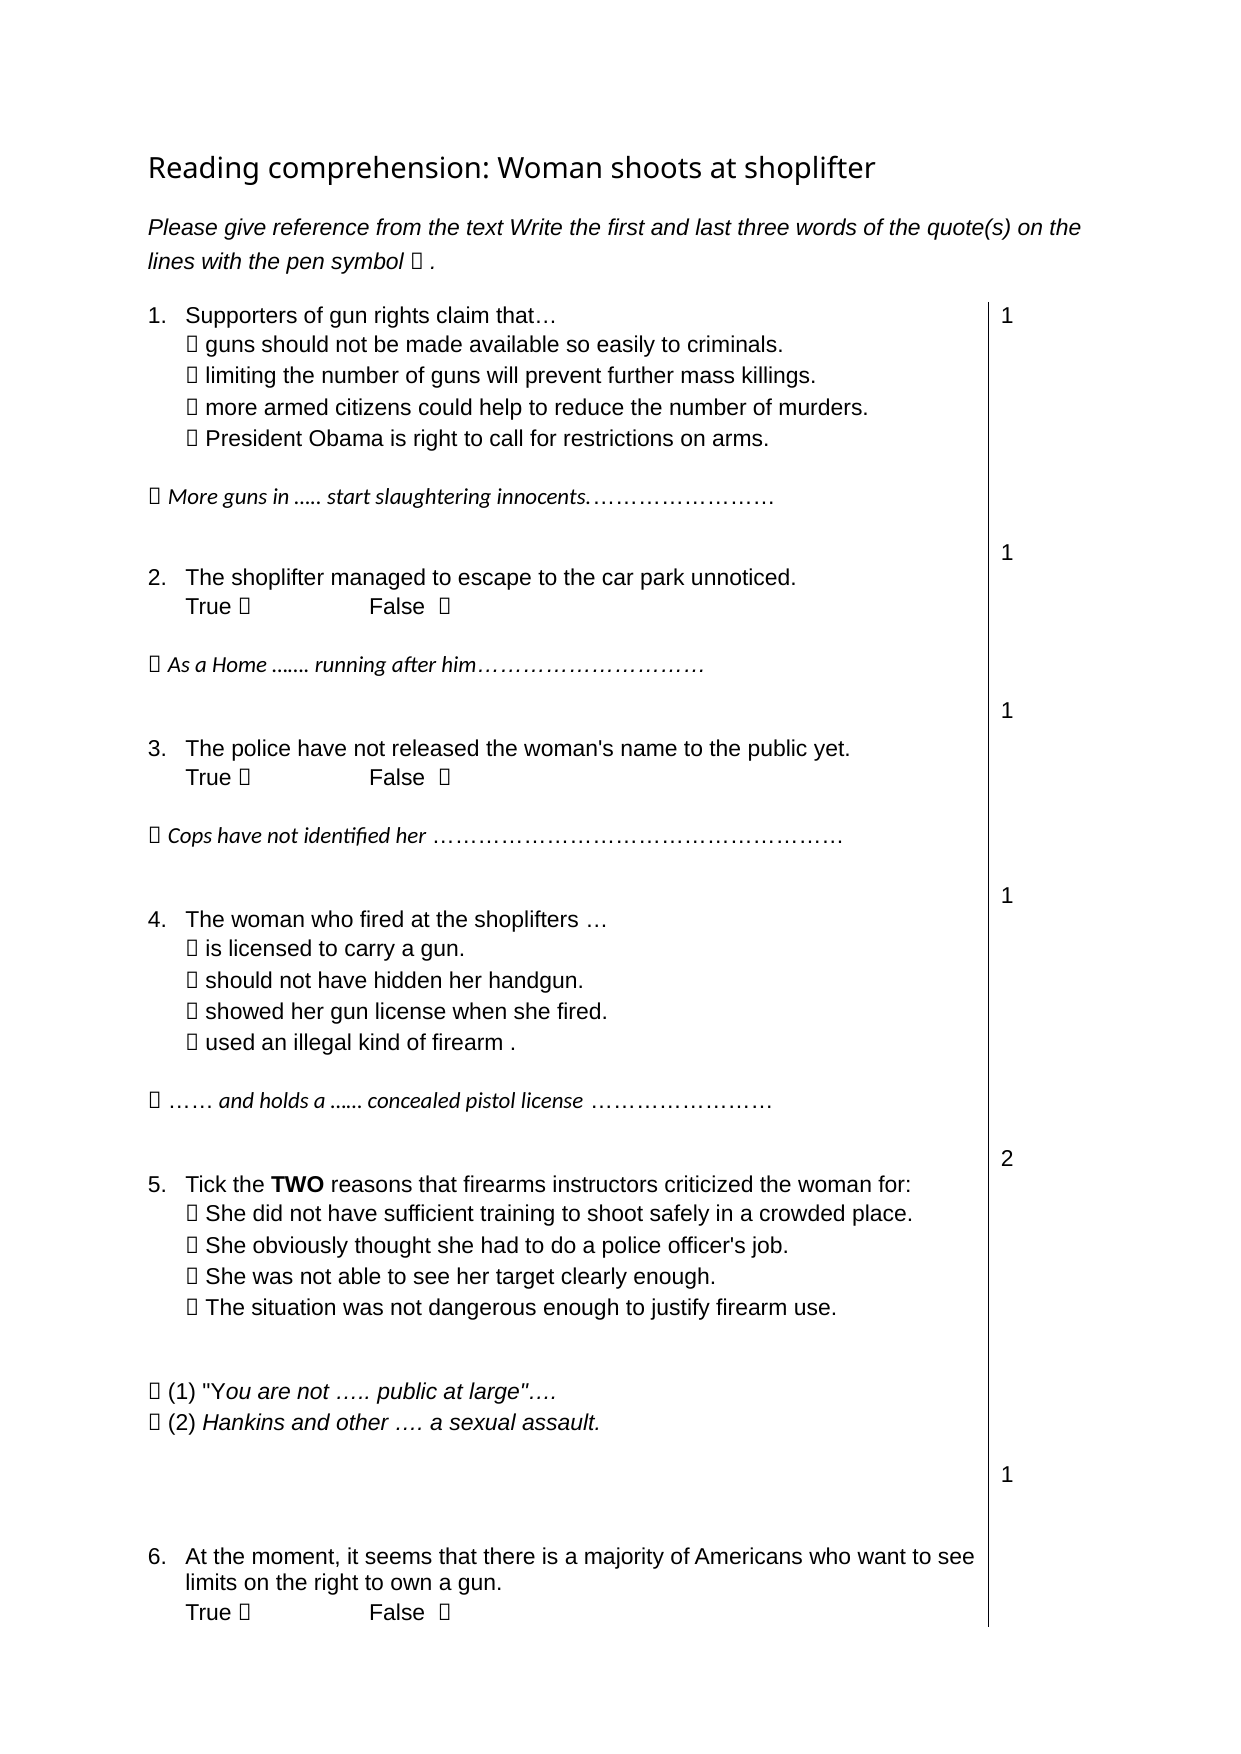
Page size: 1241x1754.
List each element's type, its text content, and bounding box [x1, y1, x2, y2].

table_header 1 1 1 1 2 1 [989, 302, 1095, 1627]
text Please give reference from the text Write the first and last three words of the quote(s) on the lines with the pen symbol  . [148, 214, 1093, 276]
table_header Supporters of gun rights claim that…  guns should not be made available so easily to criminals.  limiting the number of guns will prevent further mass killings.  more armed citizens could help to reduce the number of murders.  President Obama is right to call for restrictions on arms.  More guns in ….. start slaughtering innocents.…………………… The shoplifter managed to escape to the car park unnoticed. True  False   As a Home ……. running after him………………………… The police have not released the woman's name to the public yet. True  False   Cops have not identified her ……………………………………………… The woman who fired at the shoplifters …  is licensed to carry a gun.  should not have hidden her handgun.  showed her gun license when she fired.  used an illegal kind of firearm .  …… and holds a …… concealed pistol license …………………… Tick the TWO reasons that firearms instructors criticized the woman for:  She did not have sufficient training to shoot safely in a crowded place.  She obviously thought she had to do a police officer's job.  She was not able to see her target clearly enough.  The situation was not dangerous enough to justify firearm use.  (1) "You are not ….. public at large"….  (2) Hankins and other …. a sexual assault. At the moment, it seems that there is a majority of Americans who want to see limits on the right to own a gun. True  False  [136, 302, 988, 1627]
text Reading comprehension: Woman shoots at shoplifter [148, 148, 1093, 187]
